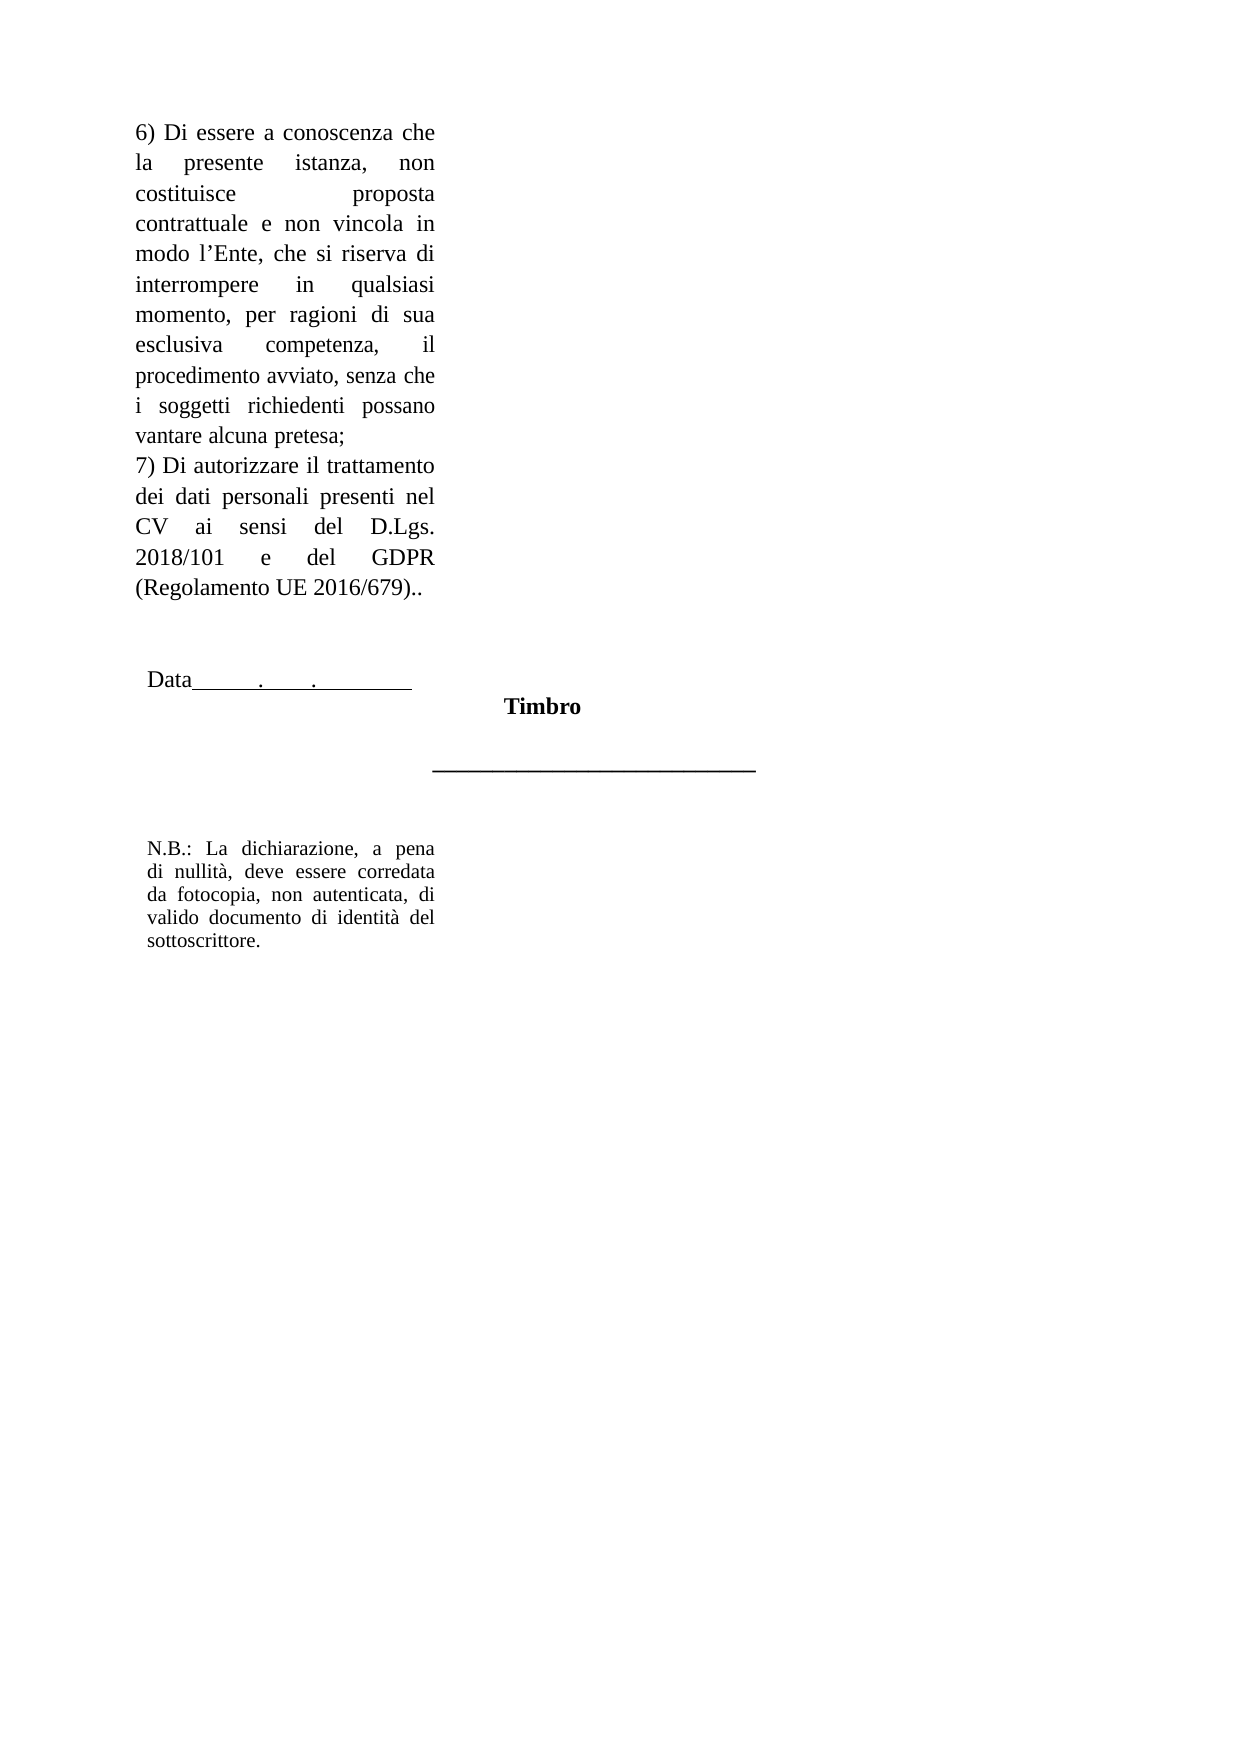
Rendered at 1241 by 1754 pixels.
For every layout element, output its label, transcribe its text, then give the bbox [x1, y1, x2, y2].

text 6) Di essere a conoscenza che la presente istanza, non costituisce proposta contrattuale e non vincola in modo l’Ente, che si riserva di interrompere in qualsiasi momento, per ragioni di sua esclusiva competenza, il procedimento avviato, senza che i soggetti richiedenti possano vantare alcuna pretesa; [135, 118, 435, 449]
text N.B.: La dichiarazione, a pena di nullità, deve essere corredata da fotocopia, non autenticata, di valido documento di identità del sottoscrittore. [147, 837, 435, 952]
text 7) Di autorizzare il trattamento dei dati personali presenti nel CV ai sensi del D.Lgs. 2018/101 e del GDPR (Regolamento UE 2016/679).. [135, 452, 435, 600]
subtitle Timbro e firma [432, 693, 549, 720]
subtitle ___________________________ [432, 747, 549, 771]
text Data . . [147, 666, 435, 693]
